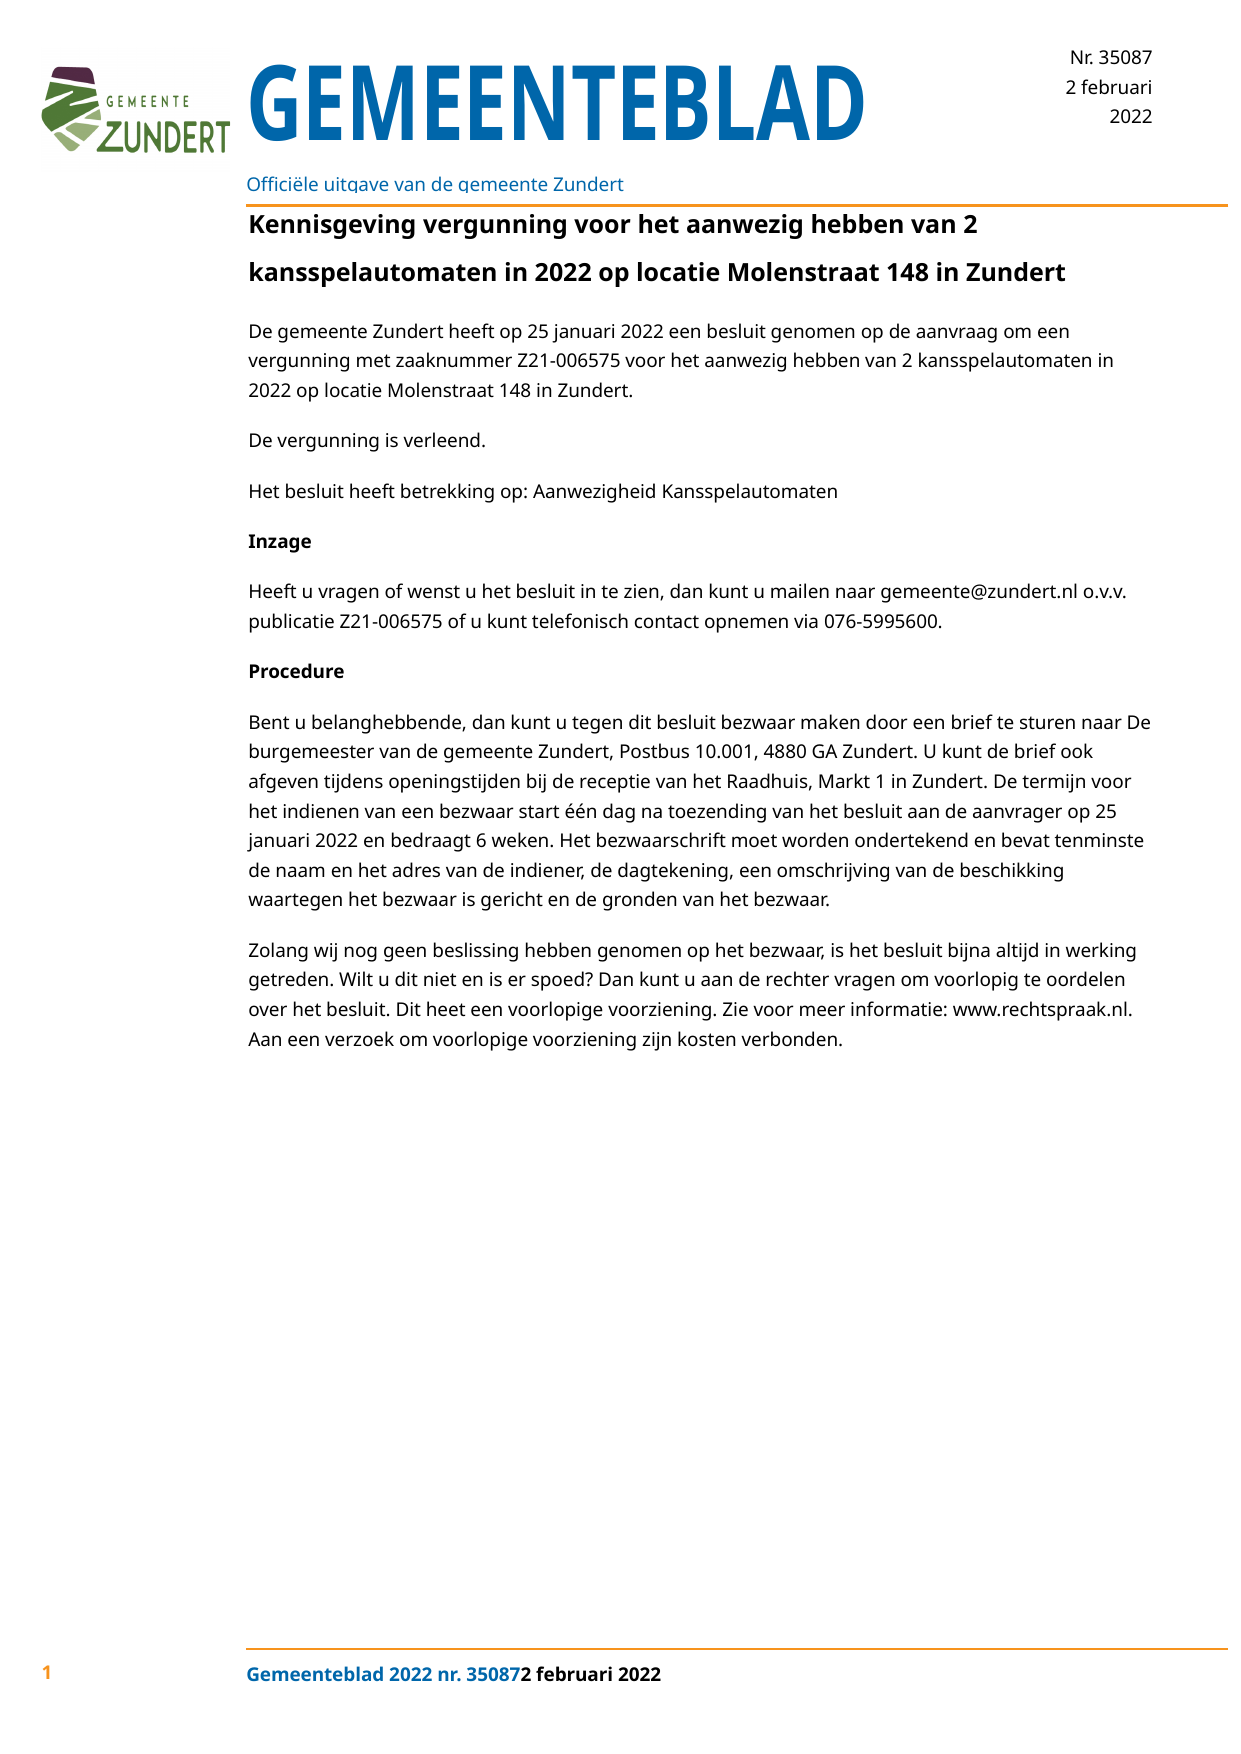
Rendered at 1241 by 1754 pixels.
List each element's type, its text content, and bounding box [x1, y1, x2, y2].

text Inzage [248, 528, 1152, 554]
picture [41, 47, 231, 172]
text De gemeente Zundert heeft op 25 januari 2022 een besluit genomen op de aanvraag om een vergunning met zaaknummer Z21-006575 voor het aanwezig hebben van 2 kansspelautomaten in 2022 op locatie Molenstraat 148 in Zundert. [248, 318, 1152, 403]
text Zolang wij nog geen beslissing hebben genomen op het bezwaar, is het besluit bijna altijd in werking getreden. Wilt u dit niet en is er spoed? Dan kunt u aan de rechter vragen om voorlopig te oordelen over het besluit. Dit heet een voorlopige voorziening. Zie voor meer informatie: www.rechtspraak.nl. Aan een verzoek om voorlopige voorziening zijn kosten verbonden. [248, 937, 1152, 1052]
text Kennisgeving vergunning voor het aanwezig hebben van 2 kansspelautomaten in 2022 op locatie Molenstraat 148 in Zundert [248, 207, 1152, 288]
text Heeft u vragen of wenst u het besluit in te zien, dan kunt u mailen naar gemeente@zundert.nl o.v.v. publicatie Z21-006575 of u kunt telefonisch contact opnemen via 076-5995600. [248, 579, 1152, 634]
text Procedure [248, 659, 1152, 684]
text Bent u belanghebbende, dan kunt u tegen dit besluit bezwaar maken door een brief te sturen naar De burgemeester van de gemeente Zundert, Postbus 10.001, 4880 GA Zundert. U kunt de brief ook afgeven tijdens openingstijden bij de receptie van het Raadhuis, Markt 1 in Zundert. De termijn voor het indienen van een bezwaar start één dag na toezending van het besluit aan de aanvrager op 25 januari 2022 en bedraagt 6 weken. Het bezwaarschrift moet worden ondertekend en bevat tenminste de naam en het adres van de indiener, de dagtekening, een omschrijving van de beschikking waartegen het bezwaar is gericht en de gronden van het bezwaar. [248, 709, 1152, 912]
text Het besluit heeft betrekking op: Aanwezigheid Kansspelautomaten [248, 478, 1152, 504]
text De vergunning is verleend. [248, 427, 1152, 453]
